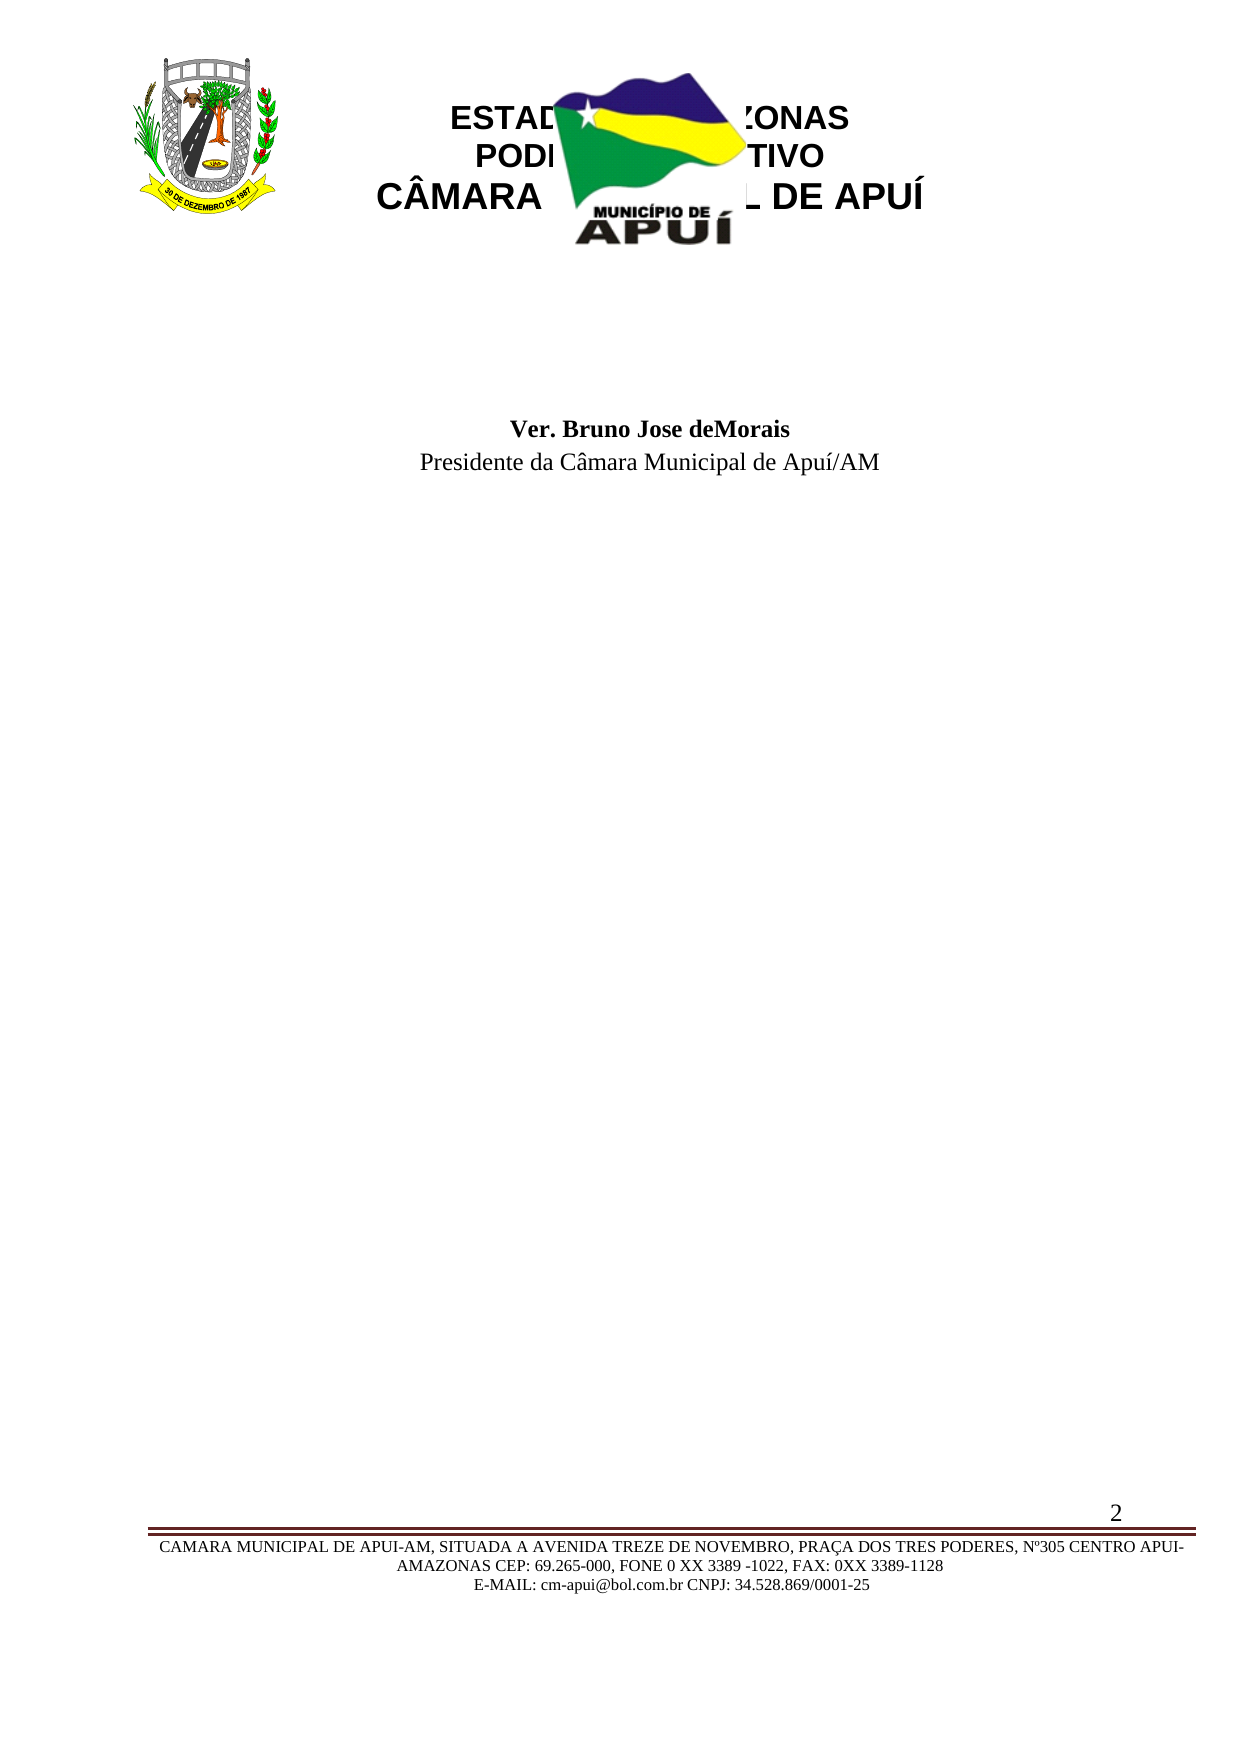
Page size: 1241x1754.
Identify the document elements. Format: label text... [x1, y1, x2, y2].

text Presidente da Câmara Municipal de Apuí/AM [177, 447, 1122, 476]
text Ver. Bruno Jose deMorais [177, 414, 1122, 442]
